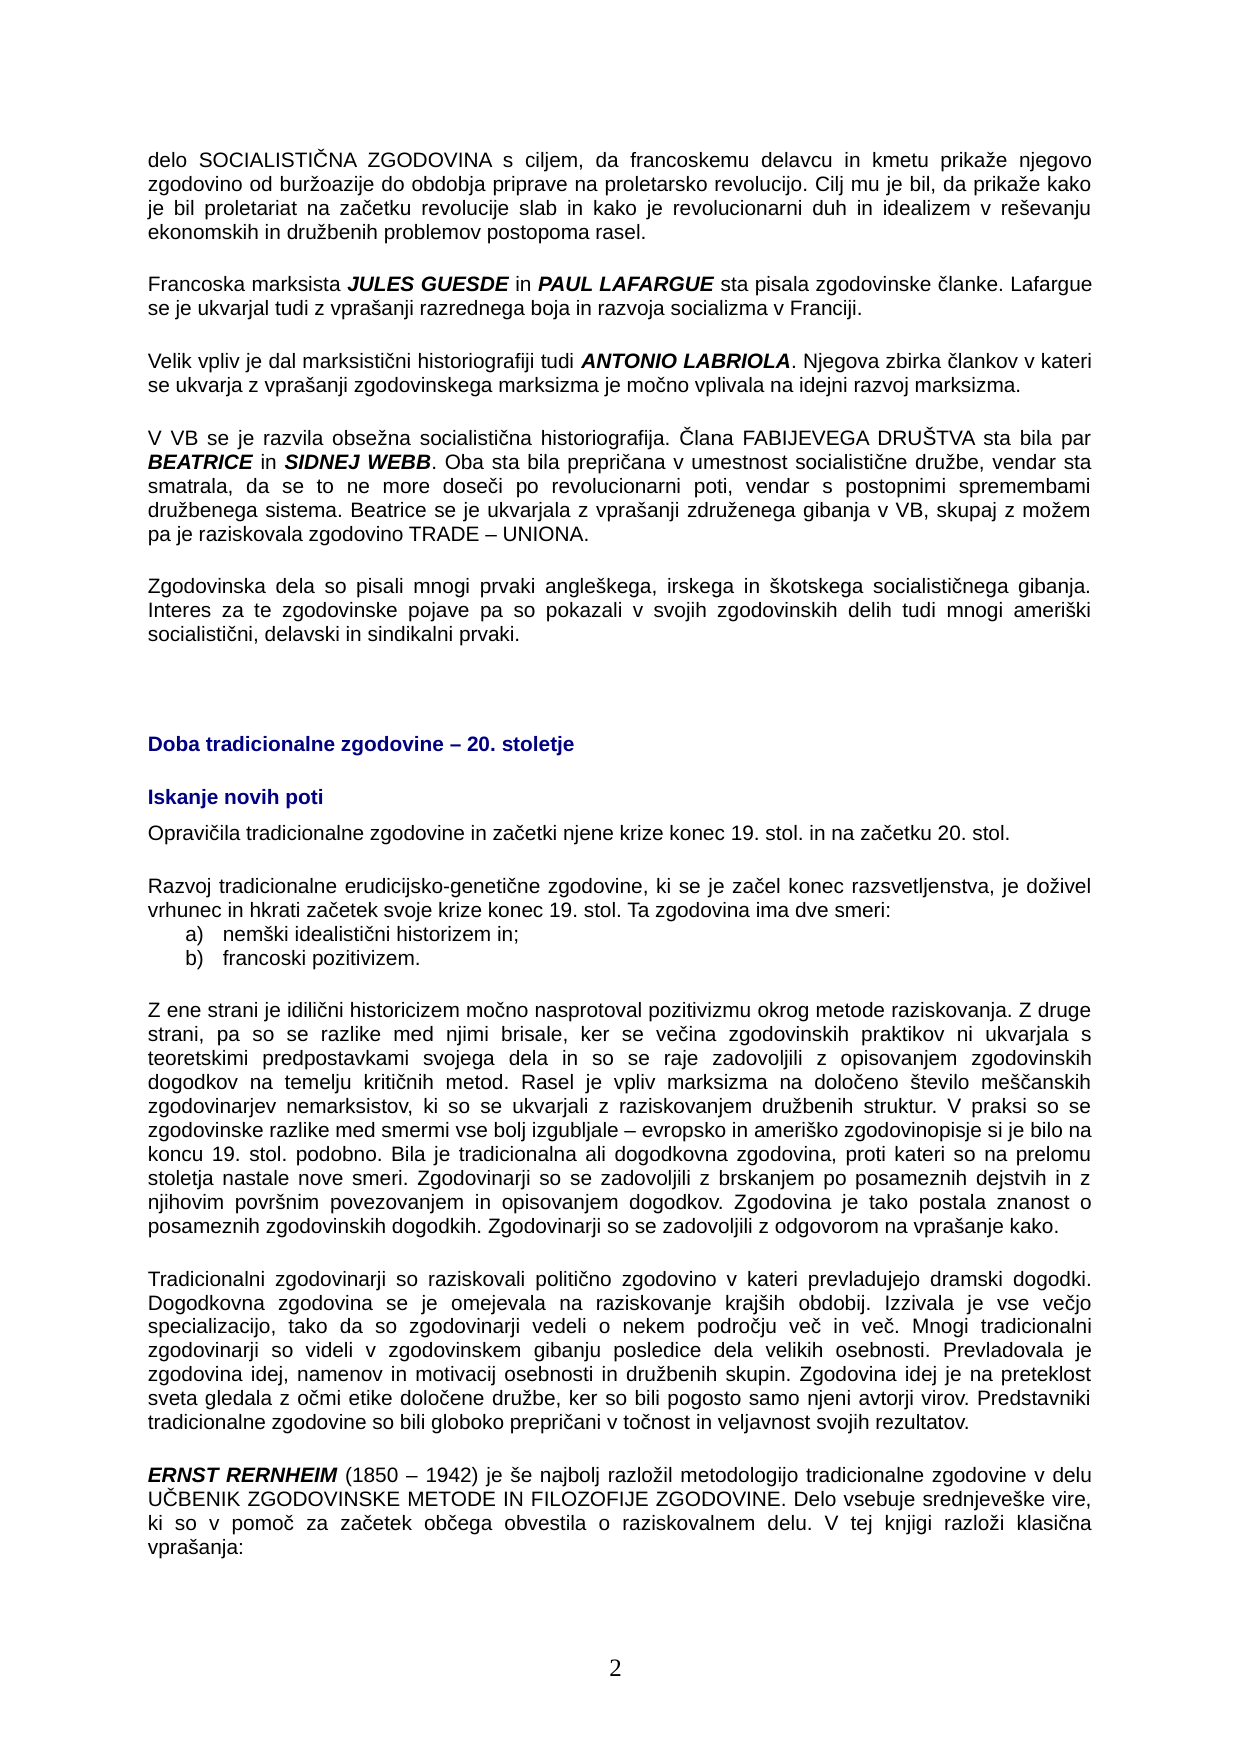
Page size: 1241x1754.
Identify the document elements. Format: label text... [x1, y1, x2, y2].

text Zgodovinska dela so pisali mnogi prvaki angleškega, irskega in škotskega socialističnega gibanja. Interes za te zgodovinske pojave pa so pokazali v svojih zgodovinskih delih tudi mnogi ameriški socialistični, delavski in sindikalni prvaki. [148, 574, 1093, 646]
text Iskanje novih poti [148, 785, 1093, 809]
list francoski pozitivizem. [185, 945, 1093, 969]
text Z ene strani je idilični historicizem močno nasprotoval pozitivizmu okrog metode raziskovanja. Z druge strani, pa so se razlike med njimi brisale, ker se večina zgodovinskih praktikov ni ukvarjala s teoretskimi predpostavkami svojega dela in so se raje zadovoljili z opisovanjem zgodovinskih dogodkov na temelju kritičnih metod. Rasel je vpliv marksizma na določeno število meščanskih zgodovinarjev nemarksistov, ki so se ukvarjali z raziskovanjem družbenih struktur. V praksi so se zgodovinske razlike med smermi vse bolj izgubljale – evropsko in ameriško zgodovinopisje si je bilo na koncu 19. stol. podobno. Bila je tradicionalna ali dogodkovna zgodovina, proti kateri so na prelomu stoletja nastale nove smeri. Zgodovinarji so se zadovoljili z brskanjem po posameznih dejstvih in z njihovim površnim povezovanjem in opisovanjem dogodkov. Zgodovina je tako postala znanost o posameznih zgodovinskih dogodkih. Zgodovinarji so se zadovoljili z odgovorom na vprašanje kako. [148, 998, 1093, 1238]
text Tradicionalni zgodovinarji so raziskovali politično zgodovino v kateri prevladujejo dramski dogodki. Dogodkovna zgodovina se je omejevala na raziskovanje krajših obdobij. Izzivala je vse večjo specializacijo, tako da so zgodovinarji vedeli o nekem področju več in več. Mnogi tradicionalni zgodovinarji so videli v zgodovinskem gibanju posledice dela velikih osebnosti. Prevladovala je zgodovina idej, namenov in motivacij osebnosti in družbenih skupin. Zgodovina idej je na preteklost sveta gledala z očmi etike določene družbe, ker so bili pogosto samo njeni avtorji virov. Predstavniki tradicionalne zgodovine so bili globoko prepričani v točnost in veljavnost svojih rezultatov. [148, 1266, 1093, 1434]
text V VB se je razvila obsežna socialistična historiografija. Člana FABIJEVEGA DRUŠTVA sta bila par BEATRICE in SIDNEJ WEBB. Oba sta bila prepričana v umestnost socialistične družbe, vendar sta smatrala, da se to ne more doseči po revolucionarni poti, vendar s postopnimi spremembami družbenega sistema. Beatrice se je ukvarjala z vprašanji združenega gibanja v VB, skupaj z možem pa je raziskovala zgodovino TRADE – UNIONA. [148, 426, 1093, 545]
text Doba tradicionalne zgodovine – 20. stoletje [148, 732, 1093, 756]
text delo SOCIALISTIČNA ZGODOVINA s ciljem, da francoskemu delavcu in kmetu prikaže njegovo zgodovino od buržoazije do obdobja priprave na proletarsko revolucijo. Cilj mu je bil, da prikaže kako je bil proletariat na začetku revolucije slab in kako je revolucionarni duh in idealizem v reševanju ekonomskih in družbenih problemov postopoma rasel. [148, 148, 1093, 243]
text Opravičila tradicionalne zgodovine in začetki njene krize konec 19. stol. in na začetku 20. stol. [148, 821, 1093, 845]
text Velik vpliv je dal marksistični historiografiji tudi ANTONIO LABRIOLA. Njegova zbirka člankov v kateri se ukvarja z vprašanji zgodovinskega marksizma je močno vplivala na idejni razvoj marksizma. [148, 349, 1093, 397]
text Francoska marksista JULES GUESDE in PAUL LAFARGUE sta pisala zgodovinske članke. Lafargue se je ukvarjal tudi z vprašanji razrednega boja in razvoja socializma v Franciji. [148, 272, 1093, 320]
text ERNST RERNHEIM (1850 – 1942) je še najbolj razložil metodologijo tradicionalne zgodovine v delu UČBENIK ZGODOVINSKE METODE IN FILOZOFIJE ZGODOVINE. Delo vsebuje srednjeveške vire, ki so v pomoč za začetek občega obvestila o raziskovalnem delu. V tej knjigi razloži klasična vprašanja: [148, 1463, 1093, 1559]
text Razvoj tradicionalne erudicijsko-genetične zgodovine, ki se je začel konec razsvetljenstva, je doživel vrhunec in hkrati začetek svoje krize konec 19. stol. Ta zgodovina ima dve smeri: [148, 873, 1093, 921]
list nemški idealistični historizem in; [185, 921, 1093, 945]
